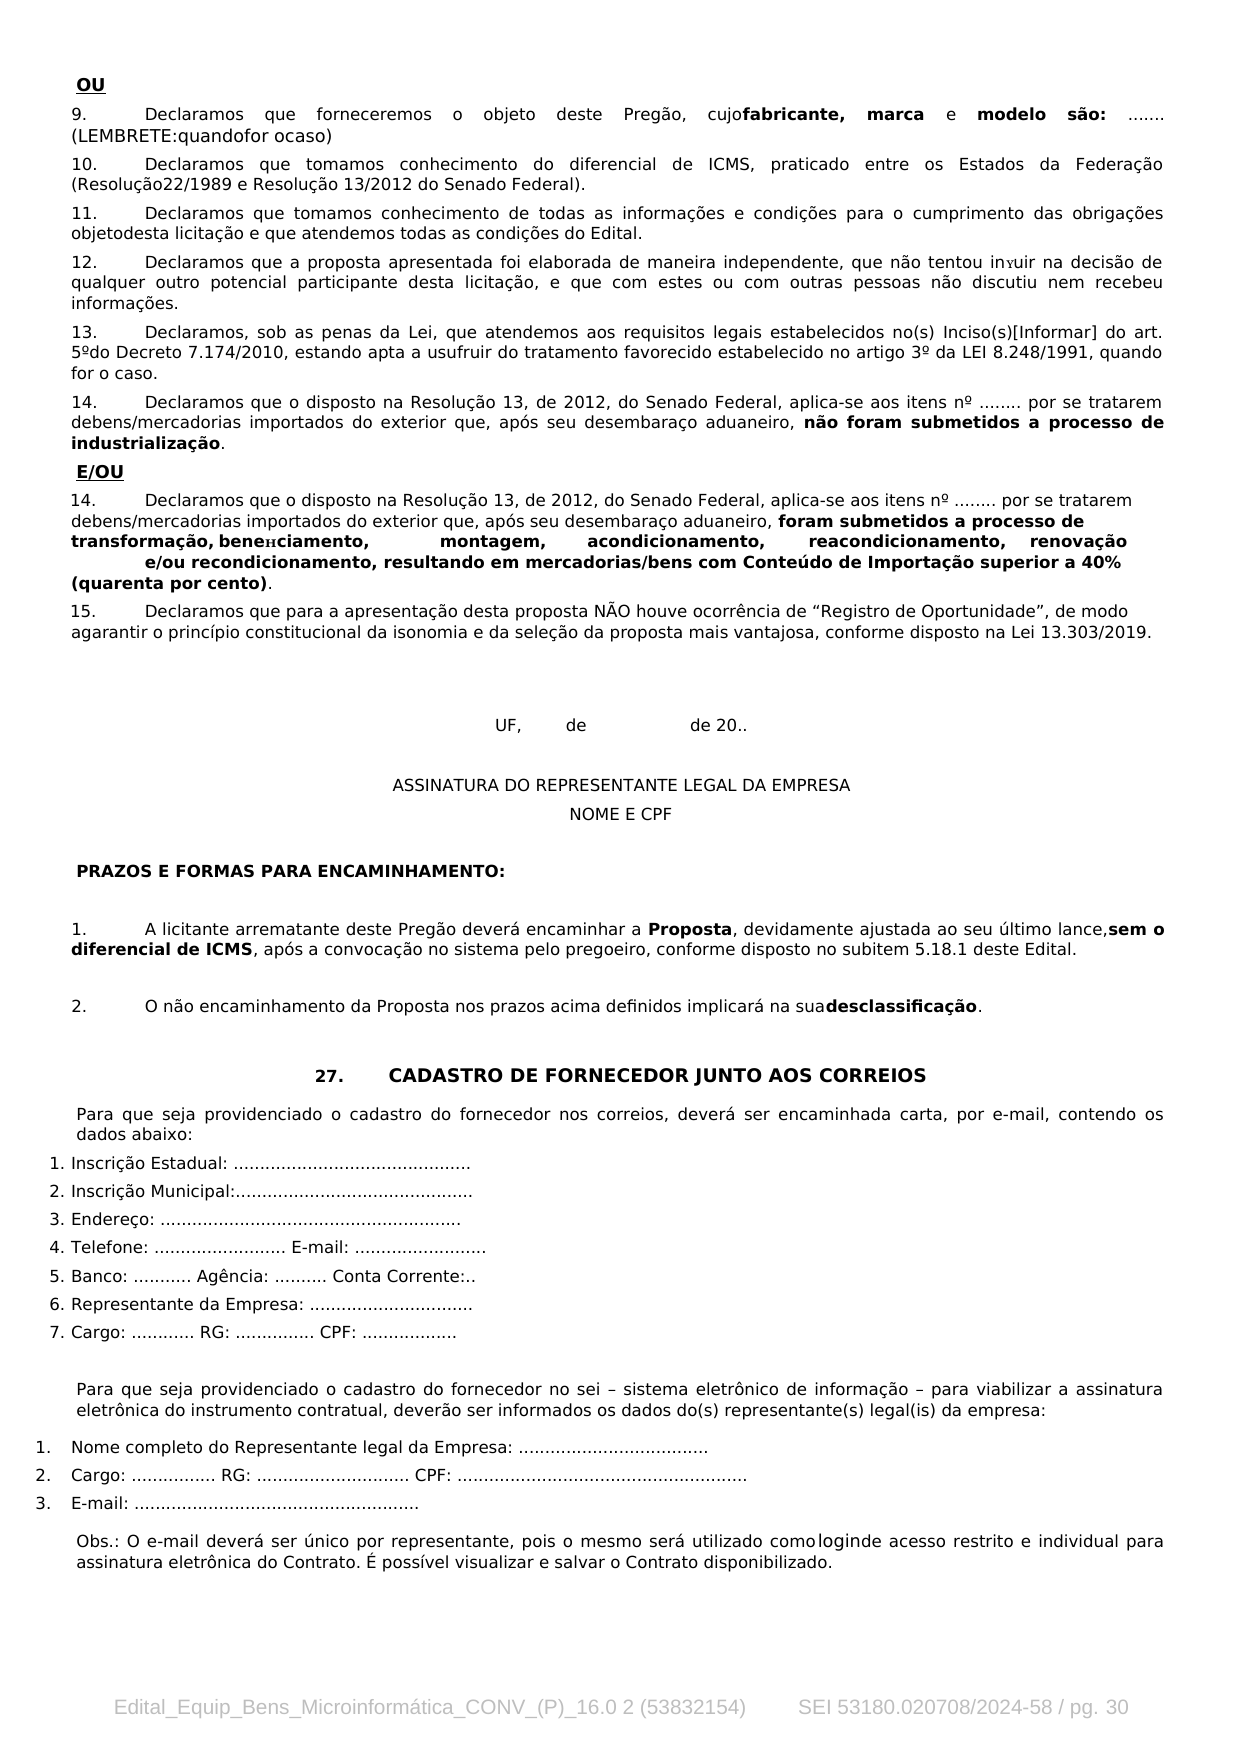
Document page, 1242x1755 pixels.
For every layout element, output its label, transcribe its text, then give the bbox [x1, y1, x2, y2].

list Inscrição Municipal:............................................. [49, 1182, 1165, 1201]
list A licitante arrematante deste Pregão deverá encaminhar a Proposta, devidamente ajustada ao seu último lance,sem o diferencial de ICMS, após a convocação no sistema pelo pregoeiro, conforme disposto no subitem 5.18.1 deste Edital. [71, 919, 1165, 959]
text Para que seja providenciado o cadastro do fornecedor nos correios, deverá ser encaminhada carta, por e-mail, contendo os dados abaixo: [76, 1104, 1165, 1145]
text UF, de de 20.. [71, 709, 1171, 737]
list Declaramos, sob as penas da Lei, que atendemos aos requisitos legais estabelecidos no(s) Inciso(s)[Informar] do art. 5ºdo Decreto 7.174/2010, estando apta a usufruir do tratamento favorecido estabelecido no artigo 3º da LEI 8.248/1991, quando for o caso. [71, 323, 1165, 383]
text Para que seja providenciado o cadastro do fornecedor no sei – sistema eletrônico de informação – para viabilizar a assinatura eletrônica do instrumento contratual, deverão ser informados os dados do(s) representante(s) legal(is) da empresa: [76, 1380, 1165, 1420]
subtitle E/OU [76, 462, 1171, 483]
subtitle OU [76, 75, 1171, 96]
list Declaramos que a proposta apresentada foi elaborada de maneira independente, que não tentou inuir na decisão de qualquer outro potencial participante desta licitação, e que com estes ou com outras pessoas não discutiu nem recebeu informações. [71, 253, 1165, 313]
text PRAZOS E FORMAS PARA ENCAMINHAMENTO: [76, 862, 1171, 881]
list Declaramos que tomamos conhecimento do diferencial de ICMS, praticado entre os Estados da Federação (Resolução22/1989 e Resolução 13/2012 do Senado Federal). [71, 154, 1165, 194]
list Inscrição Estadual: ............................................. [49, 1153, 1165, 1173]
list Declaramos que tomamos conhecimento de todas as informações e condições para o cumprimento das obrigações objetodesta licitação e que atendemos todas as condições do Edital. [71, 203, 1165, 244]
list Cargo: ............ RG: ............... CPF: .................. [49, 1323, 1165, 1342]
list Telefone: ......................... E-mail: ......................... [49, 1238, 1165, 1258]
subtitle CADASTRO DE FORNECEDOR JUNTO AOS CORREIOS [78, 1065, 1163, 1087]
list Declaramos que o disposto na Resolução 13, de 2012, do Senado Federal, aplica-se aos itens nº ........ por se tratarem debens/mercadorias importados do exterior que, após seu desembaraço aduaneiro, não foram submetidos a processo de industrialização. [71, 392, 1165, 453]
text Obs.: O e-mail deverá ser único por representante, pois o mesmo será utilizado comologinde acesso restrito e individual para assinatura eletrônica do Contrato. É possível visualizar e salvar o Contrato disponibilizado. [76, 1531, 1165, 1572]
list Nome completo do Representante legal da Empresa: .................................... [35, 1437, 1165, 1457]
list E-mail: ...................................................... [35, 1494, 1165, 1513]
list Declaramos que forneceremos o objeto deste Pregão, cujofabricante, marca e modelo são: .......(LEMBRETE:quandofor ocaso) [71, 103, 1165, 146]
list Endereço: ......................................................... [49, 1210, 1165, 1229]
text ASSINATURA DO REPRESENTANTE LEGAL DA EMPRESA [73, 776, 1171, 796]
text NOME E CPF [73, 804, 1168, 824]
list Banco: ........... Agência: .......... Conta Corrente:.. [49, 1266, 1165, 1286]
list O não encaminhamento da Proposta nos prazos acima definidos implicará na suadesclassificação. [71, 997, 1165, 1017]
list Cargo: ................ RG: ............................. CPF: ....................................................... [35, 1466, 1165, 1485]
list Declaramos que para a apresentação desta proposta NÃO houve ocorrência de “Registro de Oportunidade”, de modo agarantir o princípio constitucional da isonomia e da seleção da proposta mais vantajosa, conforme disposto na Lei 13.303/2019. [70, 602, 1165, 642]
list Declaramos que o disposto na Resolução 13, de 2012, do Senado Federal, aplica-se aos itens nº ........ por se tratarem debens/mercadorias importados do exterior que, após seu desembaraço aduaneiro, foram submetidos a processo de transformação, beneciamento, montagem, acondicionamento, reacondicionamento, renovação e/ou recondicionamento, resultando em mercadorias/bens com Conteúdo de Importação superior a 40% (quarenta por cento). [70, 491, 1165, 593]
list Representante da Empresa: ............................... [49, 1295, 1165, 1314]
